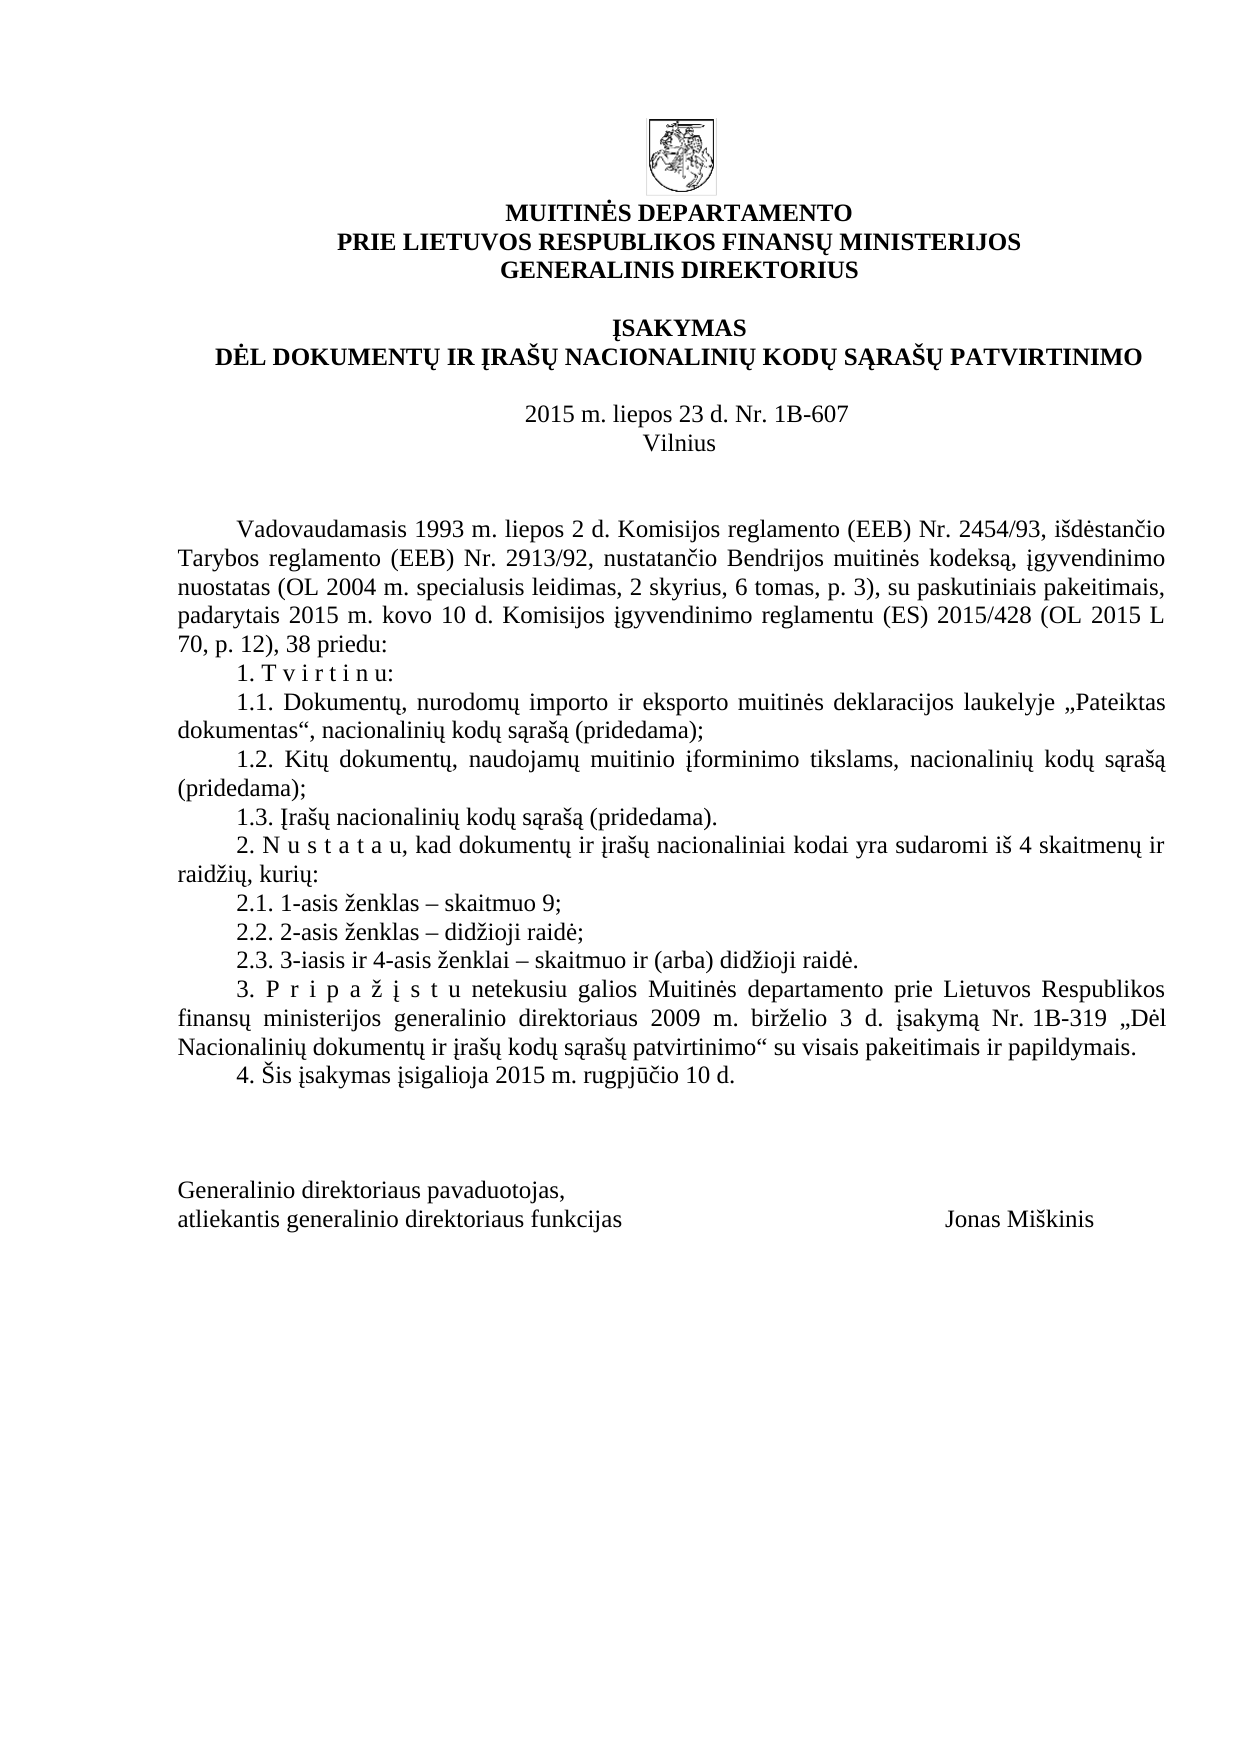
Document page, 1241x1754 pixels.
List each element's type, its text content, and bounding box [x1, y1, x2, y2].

text atliekantis generalinio direktoriaus funkcijas Jonas Miškinis [177, 1204, 1181, 1233]
text 2015 m. liepos 23 d. Nr. 1B-607 [192, 399, 1181, 428]
text 2. N u s t a t a u, kad dokumentų ir įrašų nacionaliniai kodai yra sudaromi iš 4 skaitmenų ir raidžių, kurių: [177, 831, 1166, 888]
subtitle Vilnius [177, 428, 1181, 457]
text ĮSAKYMAS [177, 313, 1181, 342]
text 1.3. Įrašų nacionalinių kodų sąrašą (pridedama). [177, 802, 1166, 831]
text Vadovaudamasis 1993 m. liepos 2 d. Komisijos reglamento (EEB) Nr. 2454/93, išdėstančio Tarybos reglamento (EEB) Nr. 2913/92, nustatančio Bendrijos muitinės kodeksą, įgyvendinimo nuostatas (OL 2004 m. specialusis leidimas, 2 skyrius, 6 tomas, p. 3), su paskutiniais pakeitimais, padarytais 2015 m. kovo 10 d. Komisijos įgyvendinimo reglamentu (ES) 2015/428 (OL 2015 L 70, p. 12), 38 priedu: [177, 514, 1166, 658]
text GENERALINIS DIREKTORIUS [177, 256, 1181, 284]
text DĖL DOKUMENTŲ IR ĮRAŠŲ NACIONALINIŲ KODŲ SĄRAŠŲ PATVIRTINIMO [177, 342, 1181, 371]
text MUITINĖS DEPARTAMENTO [177, 198, 1181, 227]
text 2.1. 1-asis ženklas – skaitmuo 9; [177, 888, 1166, 917]
text Generalinio direktoriaus pavaduotojas, [177, 1176, 1181, 1204]
text PRIE LIETUVOS RESPUBLIKOS FINANSŲ MINISTERIJOS [177, 227, 1181, 256]
text 1.1. Dokumentų, nurodomų importo ir eksporto muitinės deklaracijos laukelyje „Pateiktas dokumentas“, nacionalinių kodų sąrašą (pridedama); [177, 687, 1166, 744]
text 3. P r i p a ž į s t u netekusiu galios Muitinės departamento prie Lietuvos Respublikos finansų ministerijos generalinio direktoriaus 2009 m. birželio 3 d. įsakymą Nr. 1B-319 „Dėl Nacionalinių dokumentų ir įrašų kodų sąrašų patvirtinimo“ su visais pakeitimais ir papildymais. [177, 974, 1166, 1061]
text 2.2. 2-asis ženklas – didžioji raidė; [177, 917, 1166, 946]
text 1. T v i r t i n u: [177, 658, 1166, 687]
text 4. Šis įsakymas įsigalioja 2015 m. rugpjūčio 10 d. [177, 1061, 1166, 1089]
text 1.2. Kitų dokumentų, naudojamų muitinio įforminimo tikslams, nacionalinių kodų sąrašą (pridedama); [177, 744, 1166, 802]
text 2.3. 3-iasis ir 4-asis ženklai – skaitmuo ir (arba) didžioji raidė. [177, 946, 1166, 974]
